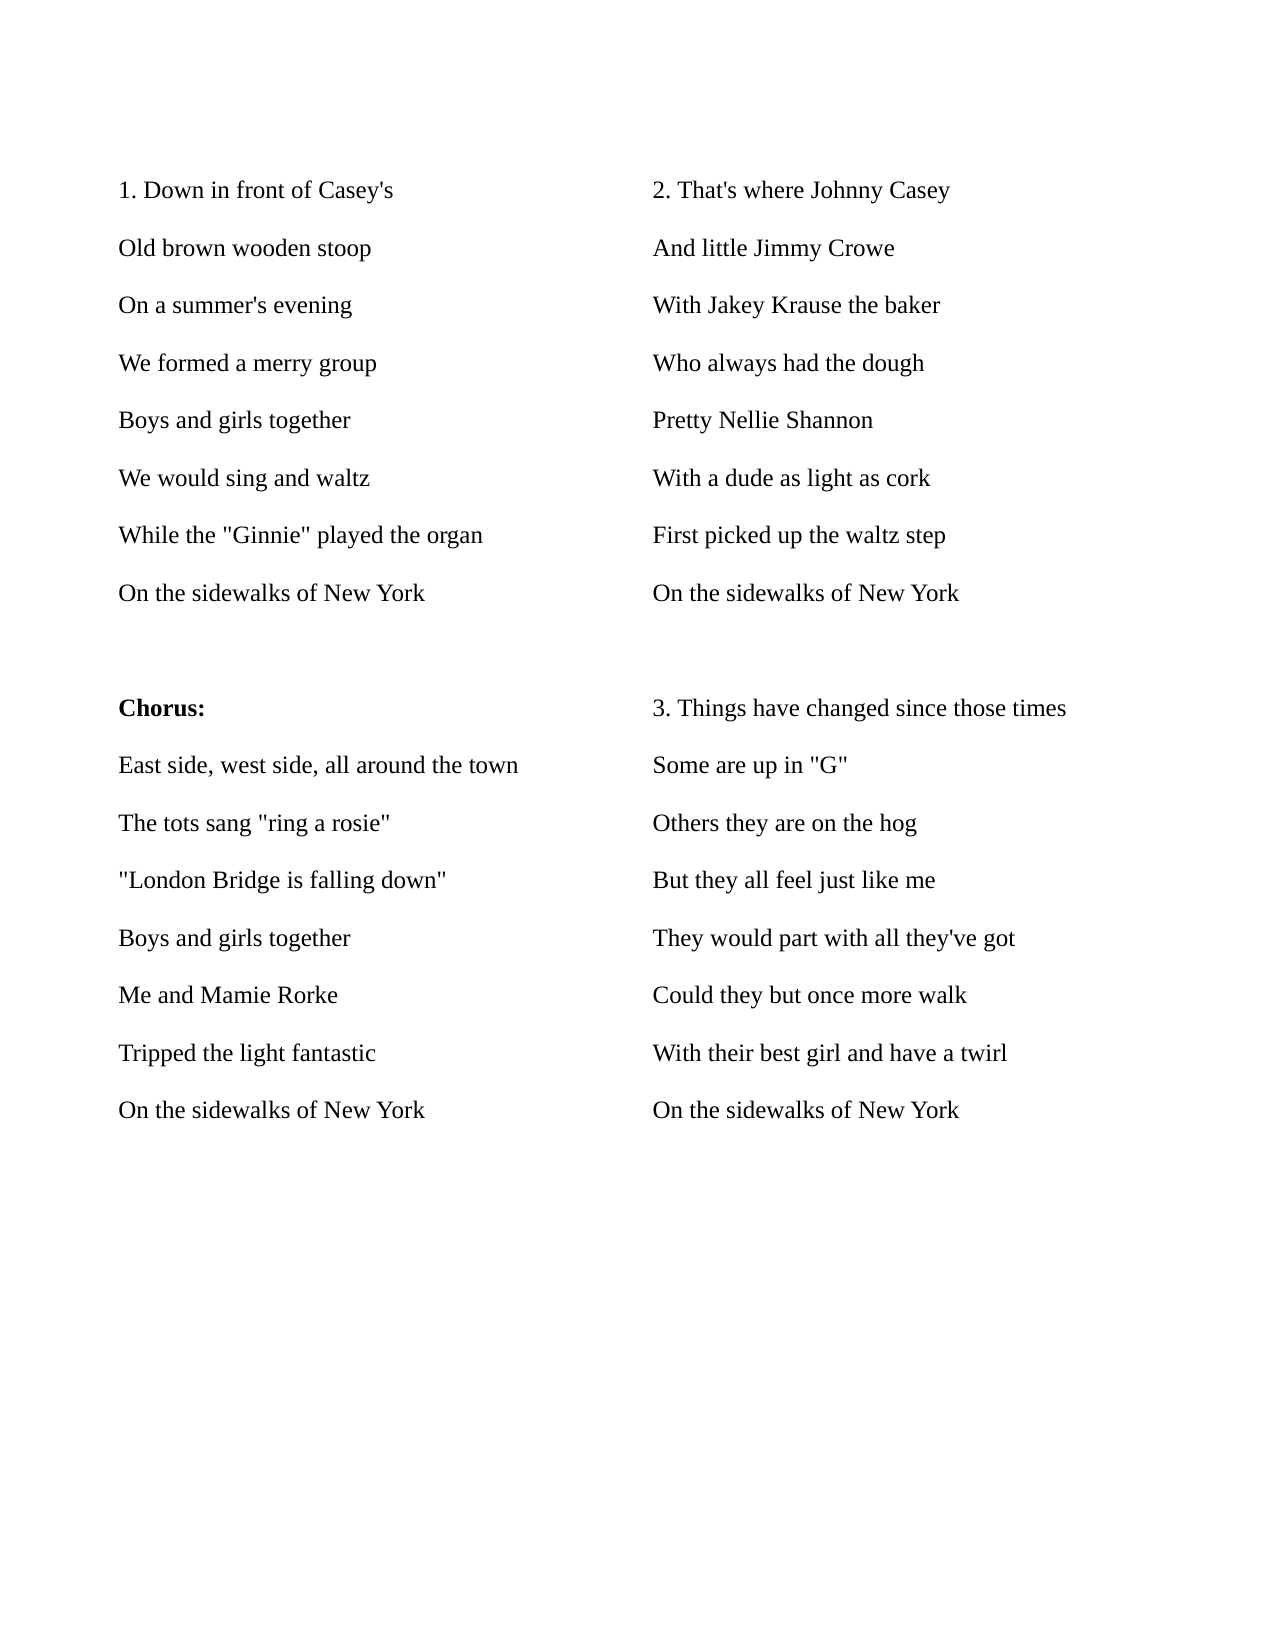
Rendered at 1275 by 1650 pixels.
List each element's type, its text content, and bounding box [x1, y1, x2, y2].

text But they all feel just like me [652, 866, 1157, 894]
text Old brown wooden stoop [118, 233, 622, 262]
text Others they are on the hog [652, 808, 1157, 837]
text Who always had the dough [652, 348, 1157, 377]
text We would sing and waltz [118, 463, 622, 492]
text Boys and girls together [118, 923, 622, 952]
text And little Jimmy Crowe [652, 233, 1157, 262]
text On a summer's evening [118, 291, 622, 319]
text They would part with all they've got [652, 923, 1157, 952]
text On the sidewalks of New York [652, 1096, 1157, 1124]
text First picked up the waltz step [652, 521, 1157, 549]
text Could they but once more walk [652, 981, 1157, 1009]
text With their best girl and have a twirl [652, 1038, 1157, 1067]
text On the sidewalks of New York [652, 578, 1157, 607]
text On the sidewalks of New York [118, 578, 622, 607]
text 3. Things have changed since those times [652, 693, 1157, 722]
text With Jakey Krause the baker [652, 291, 1157, 319]
text East side, west side, all around the town [118, 751, 622, 779]
text The tots sang "ring a rosie" [118, 808, 622, 837]
text With a dude as light as cork [652, 463, 1157, 492]
text Me and Mamie Rorke [118, 981, 622, 1009]
text Tripped the light fantastic [118, 1038, 622, 1067]
text Boys and girls together [118, 406, 622, 434]
text We formed a merry group [118, 348, 622, 377]
text While the "Ginnie" played the organ [118, 521, 622, 549]
text Chorus: [118, 693, 622, 722]
text 2. That's where Johnny Casey [652, 176, 1157, 204]
text 1. Down in front of Casey's [118, 176, 622, 204]
text Pretty Nellie Shannon [652, 406, 1157, 434]
text On the sidewalks of New York [118, 1096, 622, 1124]
text "London Bridge is falling down" [118, 866, 622, 894]
text Some are up in "G" [652, 751, 1157, 779]
